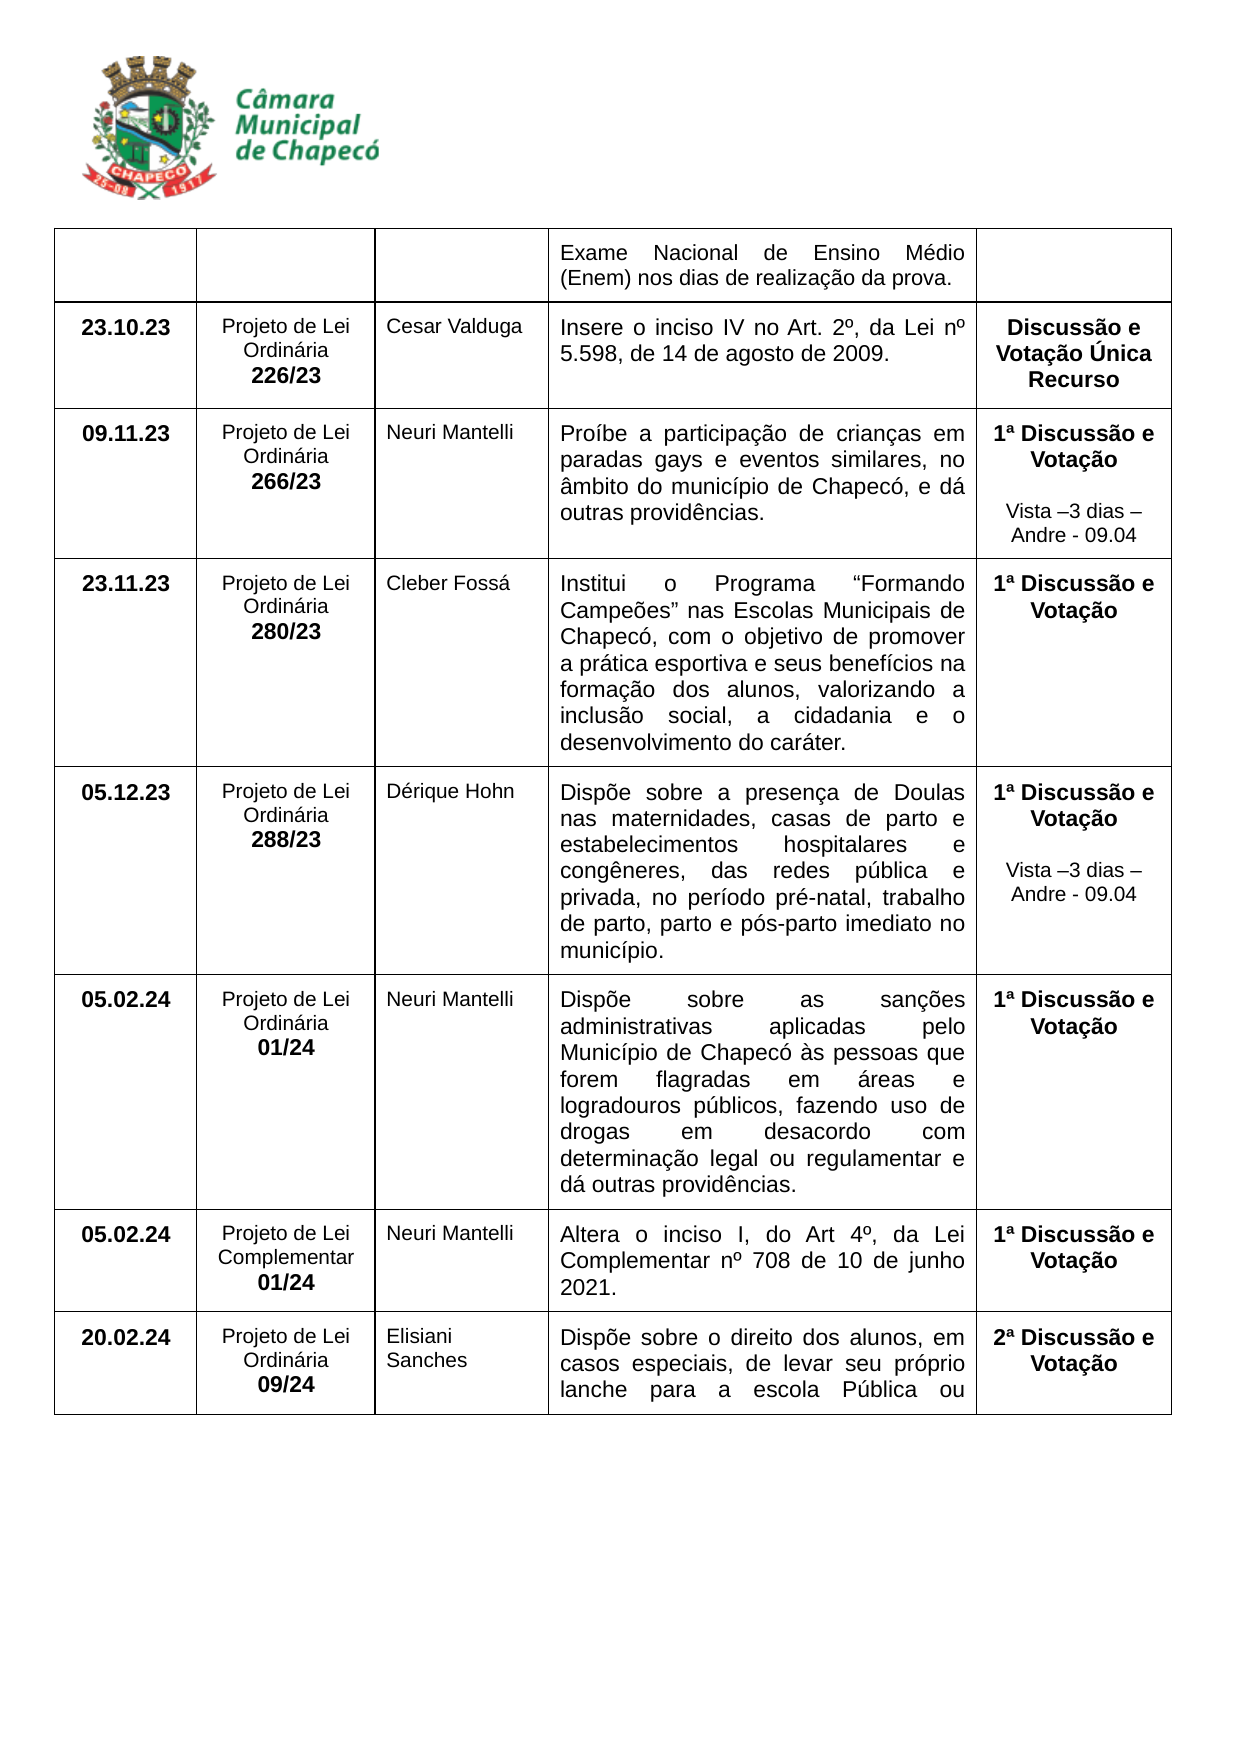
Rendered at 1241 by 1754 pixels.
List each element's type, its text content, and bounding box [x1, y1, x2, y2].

table_cell Proíbe a participação de crianças em paradas gays e eventos similares, no âmbito do município de Chapecó, e dá outras providências. [549, 409, 976, 558]
table_cell [55, 229, 196, 301]
table_cell 1ª Discussão e Votação [977, 559, 1171, 766]
table_cell Elisiani Sanches [376, 1312, 548, 1414]
table_cell [376, 229, 548, 301]
table_cell Institui o Programa “Formando Campeões” nas Escolas Municipais de Chapecó, com o objetivo de promover a prática esportiva e seus benefícios na formação dos alunos, valorizando a inclusão social, a cidadania e o desenvolvimento do caráter. [549, 559, 976, 766]
table_cell Cesar Valduga [376, 303, 548, 408]
table_cell Projeto de Lei Ordinária 280/23 [197, 559, 374, 766]
table_cell Dispõe sobre a presença de Doulas nas maternidades, casas de parto e estabelecimentos hospitalares e congêneres, das redes pública e privada, no período pré-natal, trabalho de parto, parto e pós-parto imediato no município. [549, 767, 976, 974]
table_cell [977, 229, 1171, 301]
table_cell 23.11.23 [55, 559, 196, 766]
table_cell 2ª Discussão e Votação [977, 1312, 1171, 1414]
table_cell 05.02.24 [55, 975, 196, 1208]
table_cell Discussão e Votação Única Recurso [977, 303, 1171, 408]
table_cell 1ª Discussão e Votação [977, 1210, 1171, 1311]
table_cell Projeto de Lei Ordinária 288/23 [197, 767, 374, 974]
table_cell Dispõe sobre o direito dos alunos, em casos especiais, de levar seu próprio lanche para a escola Pública ou [549, 1312, 976, 1414]
table_cell 05.12.23 [55, 767, 196, 974]
table_cell 20.02.24 [55, 1312, 196, 1414]
table_cell [197, 229, 374, 301]
table_cell Exame Nacional de Ensino Médio (Enem) nos dias de realização da prova. [549, 229, 976, 301]
table_cell Neuri Mantelli [376, 409, 548, 558]
table_cell Projeto de Lei Ordinária 09/24 [197, 1312, 374, 1414]
table_cell Dérique Hohn [376, 767, 548, 974]
table_cell Projeto de Lei Ordinária 226/23 [197, 303, 374, 408]
table_cell Neuri Mantelli [376, 1210, 548, 1311]
table_cell Altera o inciso I, do Art 4º, da Lei Complementar nº 708 de 10 de junho 2021. [549, 1210, 976, 1311]
table_cell Cleber Fossá [376, 559, 548, 766]
table_cell Neuri Mantelli [376, 975, 548, 1208]
table_cell 1ª Discussão e Votação [977, 975, 1171, 1208]
table_cell Insere o inciso IV no Art. 2º, da Lei nº 5.598, de 14 de agosto de 2009. [549, 303, 976, 408]
table_cell Projeto de Lei Complementar 01/24 [197, 1210, 374, 1311]
table_cell Projeto de Lei Ordinária 266/23 [197, 409, 374, 558]
table_cell Projeto de Lei Ordinária 01/24 [197, 975, 374, 1208]
table_cell 23.10.23 [55, 303, 196, 408]
table_cell 05.02.24 [55, 1210, 196, 1311]
picture [81, 56, 379, 200]
table_cell 1ª Discussão e Votação Vista –3 dias – Andre - 09.04 [977, 409, 1171, 558]
table_cell 09.11.23 [55, 409, 196, 558]
table_cell 1ª Discussão e Votação Vista –3 dias – Andre - 09.04 [977, 767, 1171, 974]
table_cell Dispõe sobre as sanções administrativas aplicadas pelo Município de Chapecó às pessoas que forem flagradas em áreas e logradouros públicos, fazendo uso de drogas em desacordo com determinação legal ou regulamentar e dá outras providências. [549, 975, 976, 1208]
